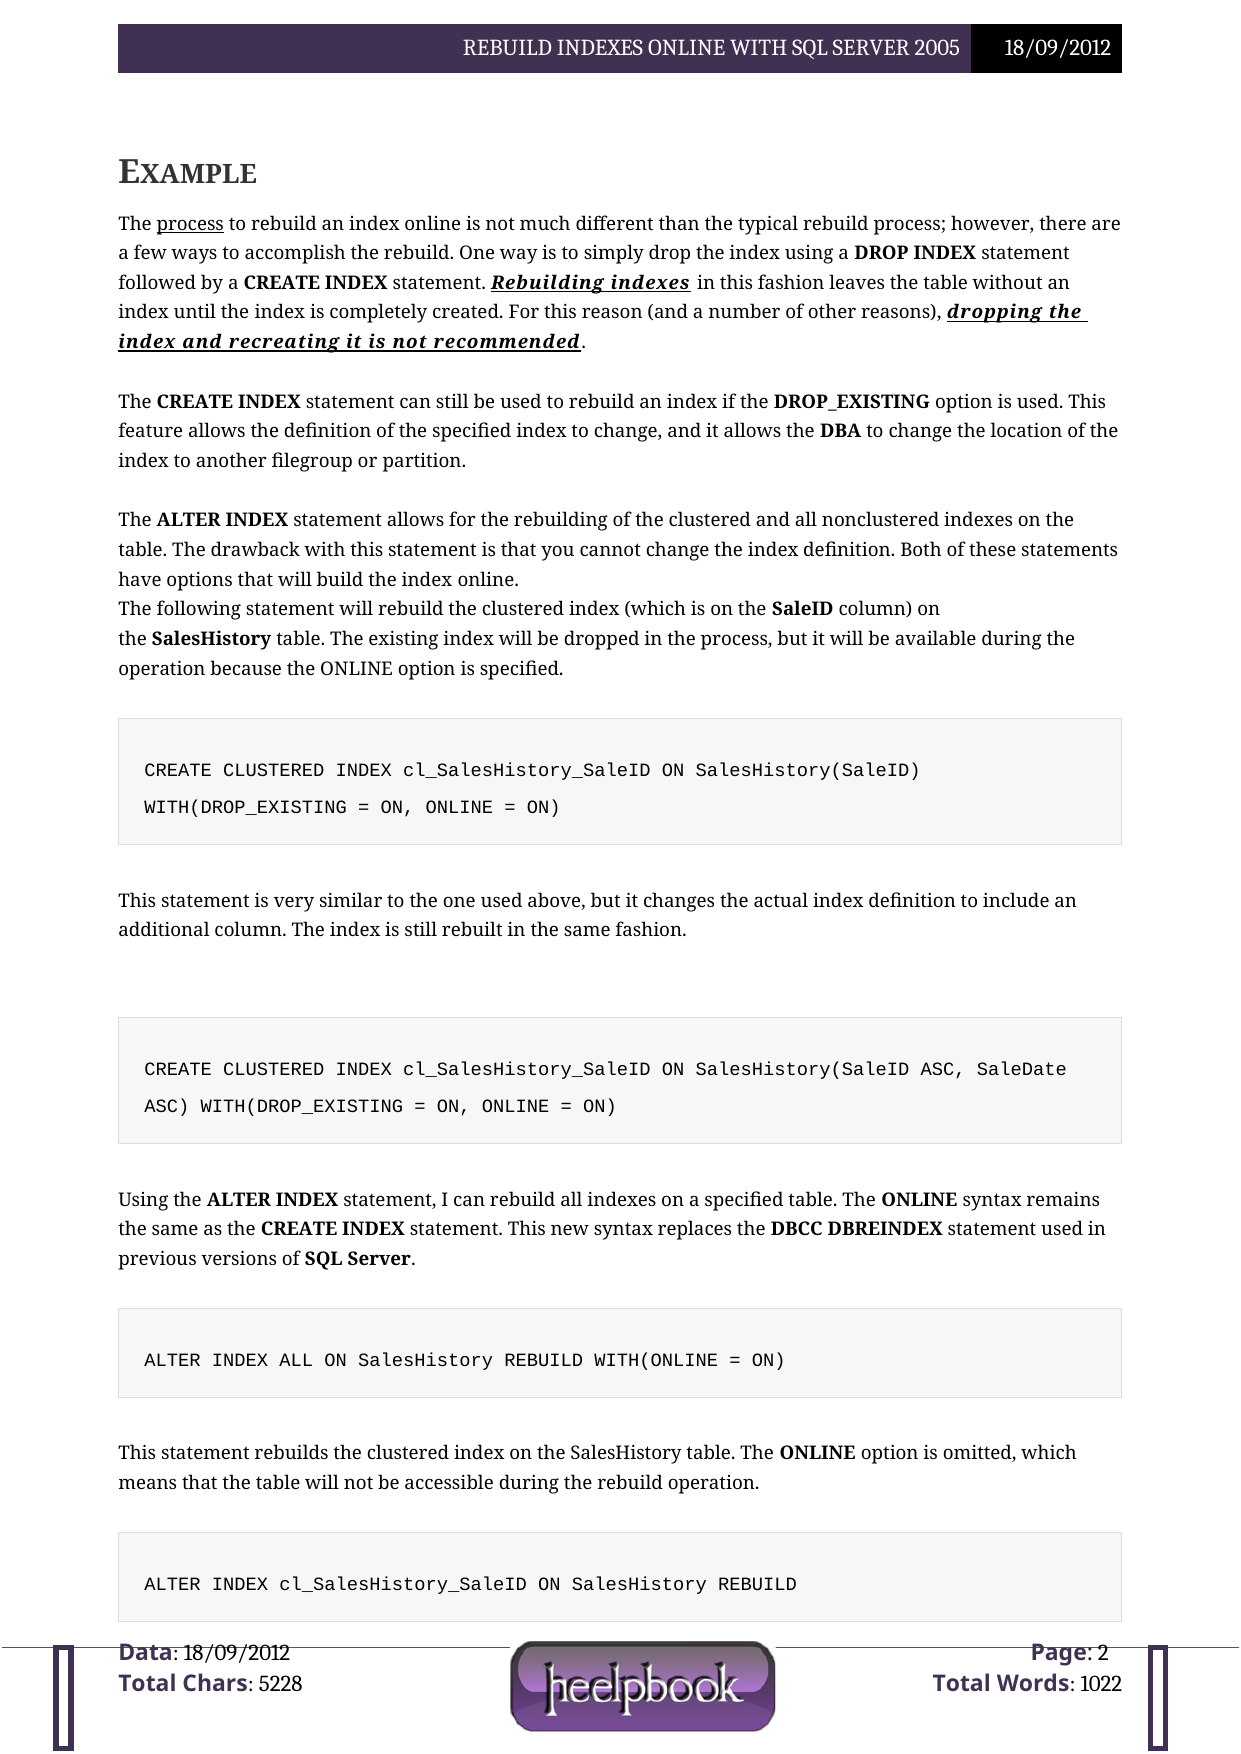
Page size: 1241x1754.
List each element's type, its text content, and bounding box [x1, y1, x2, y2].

subtitle Example [118, 148, 1122, 193]
text This statement is very similar to the one used above, but it changes the actual index definition to include an additional column. The index is still rebuilt in the same fashion. [118, 883, 1122, 942]
text The CREATE INDEX statement can still be used to rebuild an index if the DROP_EXISTING option is used. This feature allows the definition of the specified index to change, and it allows the DBA to change the location of the index to another filegroup or partition. [118, 384, 1122, 473]
text ALTER INDEX ALL ON SalesHistory REBUILD WITH(ONLINE = ON) [119, 1309, 1121, 1397]
text CREATE CLUSTERED INDEX cl_SalesHistory_SaleID ON SalesHistory(SaleID) WITH(DROP_EXISTING = ON, ONLINE = ON) [119, 719, 1121, 844]
text The following statement will rebuild the clustered index (which is on the SaleID column) on the SalesHistory table. The existing index will be dropped in the process, but it will be available during the operation because the ONLINE option is specified. [118, 592, 1122, 681]
text The ALTER INDEX statement allows for the rebuilding of the clustered and all nonclustered indexes on the table. The drawback with this statement is that you cannot change the index definition. Both of these statements have options that will build the index online. [118, 502, 1122, 592]
text Using the ALTER INDEX statement, I can rebuild all indexes on a specified table. The ONLINE syntax remains the same as the CREATE INDEX statement. This new syntax replaces the DBCC DBREINDEX statement used in previous versions of SQL Server. [118, 1182, 1122, 1271]
text This statement rebuilds the clustered index on the SalesHistory table. The ONLINE option is omitted, which means that the table will not be accessible during the rebuild operation. [118, 1435, 1122, 1495]
text The process to rebuild an index online is not much different than the typical rebuild process; however, there are a few ways to accomplish the rebuild. One way is to simply drop the index using a DROP INDEX statement followed by a CREATE INDEX statement. Rebuilding indexes in this fashion leaves the table without an index until the index is completely created. For this reason (and a number of other reasons), dropping the index and recreating it is not recommended. [118, 206, 1122, 354]
text CREATE CLUSTERED INDEX cl_SalesHistory_SaleID ON SalesHistory(SaleID ASC, SaleDate ASC) WITH(DROP_EXISTING = ON, ONLINE = ON) [119, 1018, 1121, 1143]
text ALTER INDEX cl_SalesHistory_SaleID ON SalesHistory REBUILD [119, 1533, 1121, 1621]
